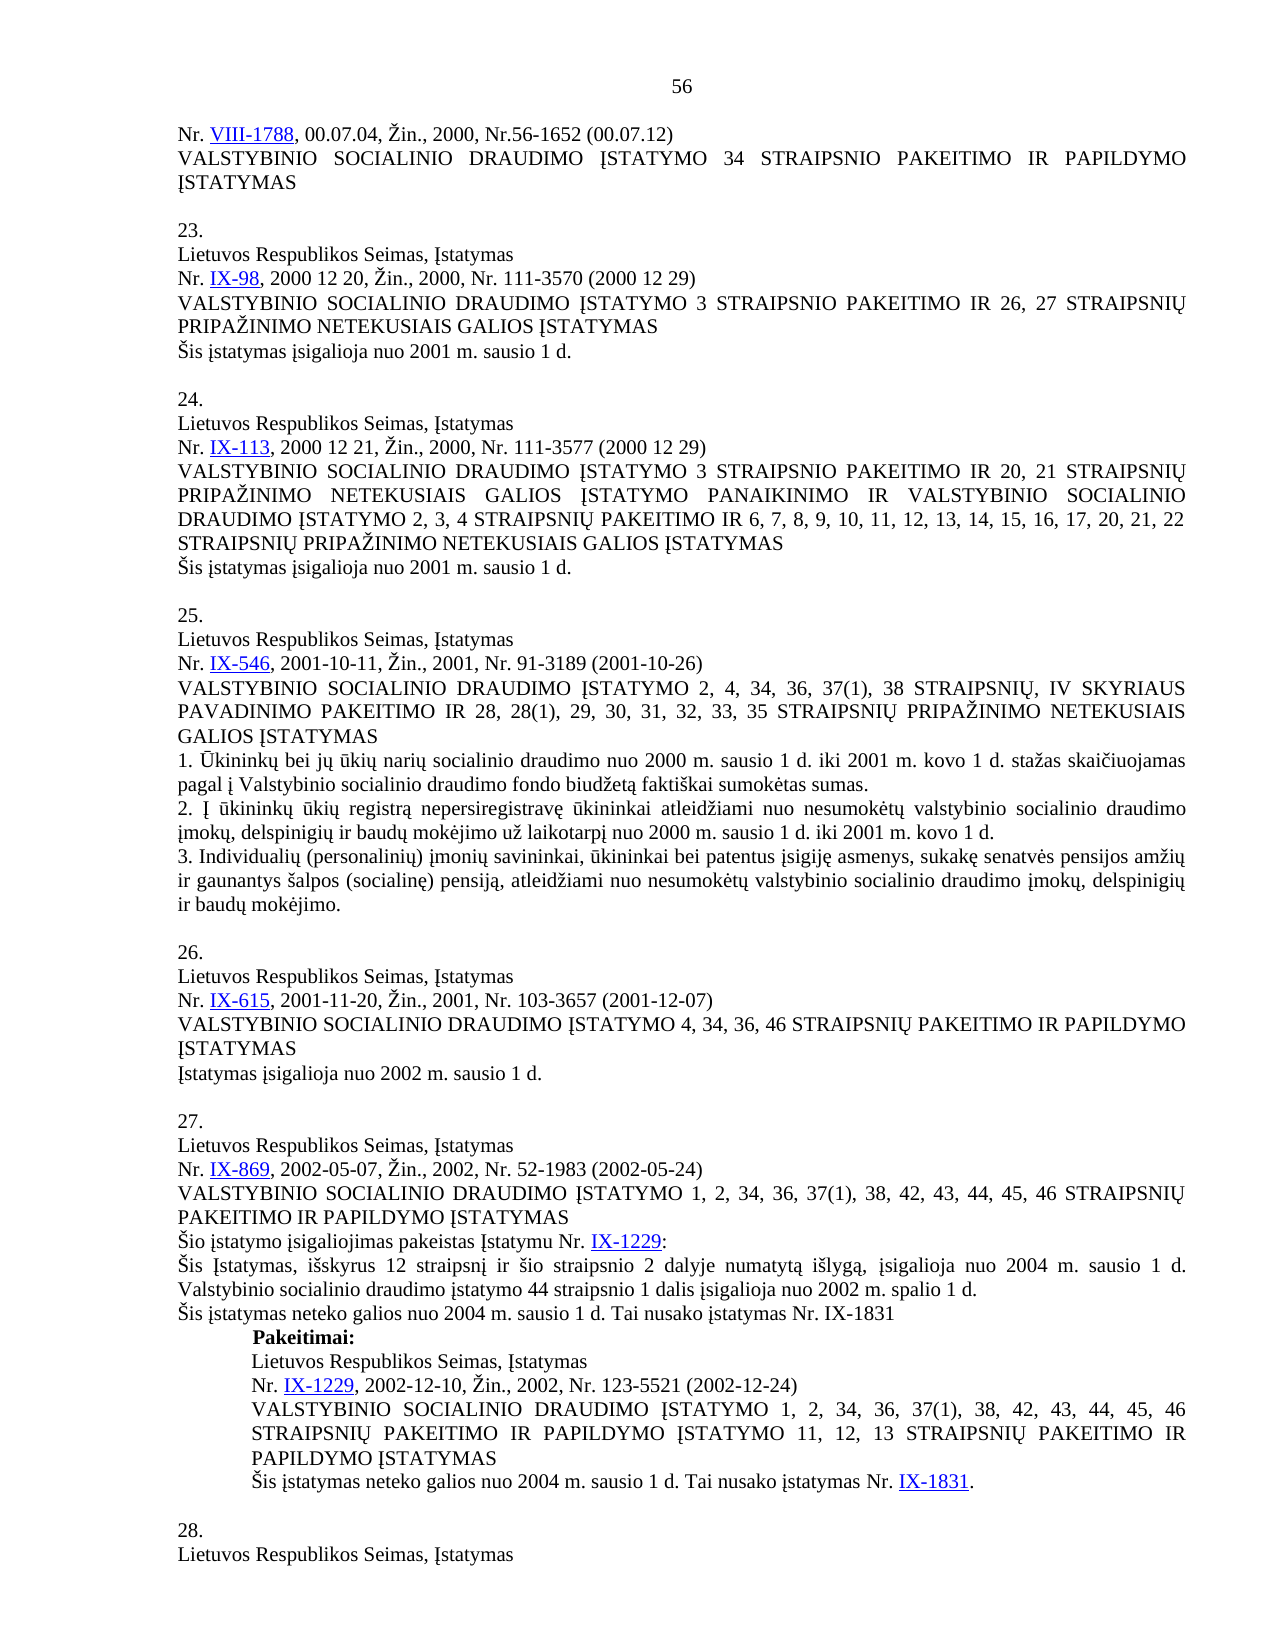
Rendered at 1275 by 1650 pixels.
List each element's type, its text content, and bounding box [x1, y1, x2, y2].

text Nr. IX-546, 2001-10-11, Žin., 2001, Nr. 91-3189 (2001-10-26) [177, 651, 1187, 675]
text VALSTYBINIO SOCIALINIO DRAUDIMO ĮSTATYMO 3 STRAIPSNIO PAKEITIMO IR 26, 27 STRAIPSNIŲ PRIPAŽINIMO NETEKUSIAIS GALIOS ĮSTATYMAS [177, 290, 1187, 338]
text Pakeitimai: [177, 1325, 1187, 1349]
text Nr. IX-1229, 2002-12-10, Žin., 2002, Nr. 123-5521 (2002-12-24) [177, 1373, 1187, 1397]
text VALSTYBINIO SOCIALINIO DRAUDIMO ĮSTATYMO 2, 4, 34, 36, 37(1), 38 STRAIPSNIŲ, IV SKYRIAUS PAVADINIMO PAKEITIMO IR 28, 28(1), 29, 30, 31, 32, 33, 35 STRAIPSNIŲ PRIPAŽINIMO NETEKUSIAIS GALIOS ĮSTATYMAS [177, 675, 1187, 748]
text Šis įstatymas įsigalioja nuo 2001 m. sausio 1 d. [177, 338, 1187, 363]
text 23. [177, 218, 1187, 242]
text 1. Ūkininkų bei jų ūkių narių socialinio draudimo nuo 2000 m. sausio 1 d. iki 2001 m. kovo 1 d. stažas skaičiuojamas pagal į Valstybinio socialinio draudimo fondo biudžetą faktiškai sumokėtas sumas. [177, 748, 1187, 796]
text 3. Individualių (personalinių) įmonių savininkai, ūkininkai bei patentus įsigiję asmenys, sukakę senatvės pensijos amžių ir gaunantys šalpos (socialinę) pensiją, atleidžiami nuo nesumokėtų valstybinio socialinio draudimo įmokų, delspinigių ir baudų mokėjimo. [177, 844, 1187, 916]
text VALSTYBINIO SOCIALINIO DRAUDIMO ĮSTATYMO 1, 2, 34, 36, 37(1), 38, 42, 43, 44, 45, 46 STRAIPSNIŲ PAKEITIMO IR PAPILDYMO ĮSTATYMAS [177, 1181, 1187, 1229]
text Nr. IX-113, 2000 12 21, Žin., 2000, Nr. 111-3577 (2000 12 29) [177, 435, 1187, 459]
text Nr. IX-869, 2002-05-07, Žin., 2002, Nr. 52-1983 (2002-05-24) [177, 1157, 1187, 1181]
text Nr. VIII-1788, 00.07.04, Žin., 2000, Nr.56-1652 (00.07.12) [177, 122, 1187, 146]
text Nr. IX-615, 2001-11-20, Žin., 2001, Nr. 103-3657 (2001-12-07) [177, 988, 1187, 1012]
text 25. [177, 603, 1187, 627]
text 26. [177, 940, 1187, 964]
text 28. [177, 1518, 1187, 1542]
text VALSTYBINIO SOCIALINIO DRAUDIMO ĮSTATYMO 34 STRAIPSNIO PAKEITIMO IR PAPILDYMO ĮSTATYMAS [177, 146, 1187, 194]
text Šio įstatymo įsigaliojimas pakeistas Įstatymu Nr. IX-1229: [177, 1229, 1187, 1253]
text VALSTYBINIO SOCIALINIO DRAUDIMO ĮSTATYMO 3 STRAIPSNIO PAKEITIMO IR 20, 21 STRAIPSNIŲ PRIPAŽINIMO NETEKUSIAIS GALIOS ĮSTATYMO PANAIKINIMO IR VALSTYBINIO SOCIALINIO DRAUDIMO ĮSTATYMO 2, 3, 4 STRAIPSNIŲ PAKEITIMO IR 6, 7, 8, 9, 10, 11, 12, 13, 14, 15, 16, 17, 20, 21, 22 STRAIPSNIŲ PRIPAŽINIMO NETEKUSIAIS GALIOS ĮSTATYMAS [177, 459, 1187, 555]
text Šis Įstatymas, išskyrus 12 straipsnį ir šio straipsnio 2 dalyje numatytą išlygą, įsigalioja nuo 2004 m. sausio 1 d. Valstybinio socialinio draudimo įstatymo 44 straipsnio 1 dalis įsigalioja nuo 2002 m. spalio 1 d. [177, 1253, 1187, 1301]
text Lietuvos Respublikos Seimas, Įstatymas [177, 627, 1187, 651]
text Lietuvos Respublikos Seimas, Įstatymas [177, 411, 1187, 435]
text Lietuvos Respublikos Seimas, Įstatymas [177, 1542, 1187, 1566]
text Įstatymas įsigalioja nuo 2002 m. sausio 1 d. [177, 1060, 1187, 1084]
text Šis įstatymas neteko galios nuo 2004 m. sausio 1 d. Tai nusako įstatymas Nr. IX-1831. [177, 1469, 1187, 1493]
text Lietuvos Respublikos Seimas, Įstatymas [177, 964, 1187, 988]
text Lietuvos Respublikos Seimas, Įstatymas [177, 242, 1187, 266]
text Šis įstatymas neteko galios nuo 2004 m. sausio 1 d. Tai nusako įstatymas Nr. IX-1831 [177, 1301, 1187, 1325]
text Lietuvos Respublikos Seimas, Įstatymas [177, 1349, 1187, 1373]
text Šis įstatymas įsigalioja nuo 2001 m. sausio 1 d. [177, 555, 1187, 579]
text Lietuvos Respublikos Seimas, Įstatymas [177, 1133, 1187, 1157]
text VALSTYBINIO SOCIALINIO DRAUDIMO ĮSTATYMO 4, 34, 36, 46 STRAIPSNIŲ PAKEITIMO IR PAPILDYMO ĮSTATYMAS [177, 1012, 1187, 1060]
text 27. [177, 1108, 1187, 1133]
text 2. Į ūkininkų ūkių registrą nepersiregistravę ūkininkai atleidžiami nuo nesumokėtų valstybinio socialinio draudimo įmokų, delspinigių ir baudų mokėjimo už laikotarpį nuo 2000 m. sausio 1 d. iki 2001 m. kovo 1 d. [177, 796, 1187, 844]
text VALSTYBINIO SOCIALINIO DRAUDIMO ĮSTATYMO 1, 2, 34, 36, 37(1), 38, 42, 43, 44, 45, 46 STRAIPSNIŲ PAKEITIMO IR PAPILDYMO ĮSTATYMO 11, 12, 13 STRAIPSNIŲ PAKEITIMO IR PAPILDYMO ĮSTATYMAS [251, 1397, 1187, 1469]
text Nr. IX-98, 2000 12 20, Žin., 2000, Nr. 111-3570 (2000 12 29) [177, 266, 1187, 290]
text 24. [177, 387, 1187, 411]
